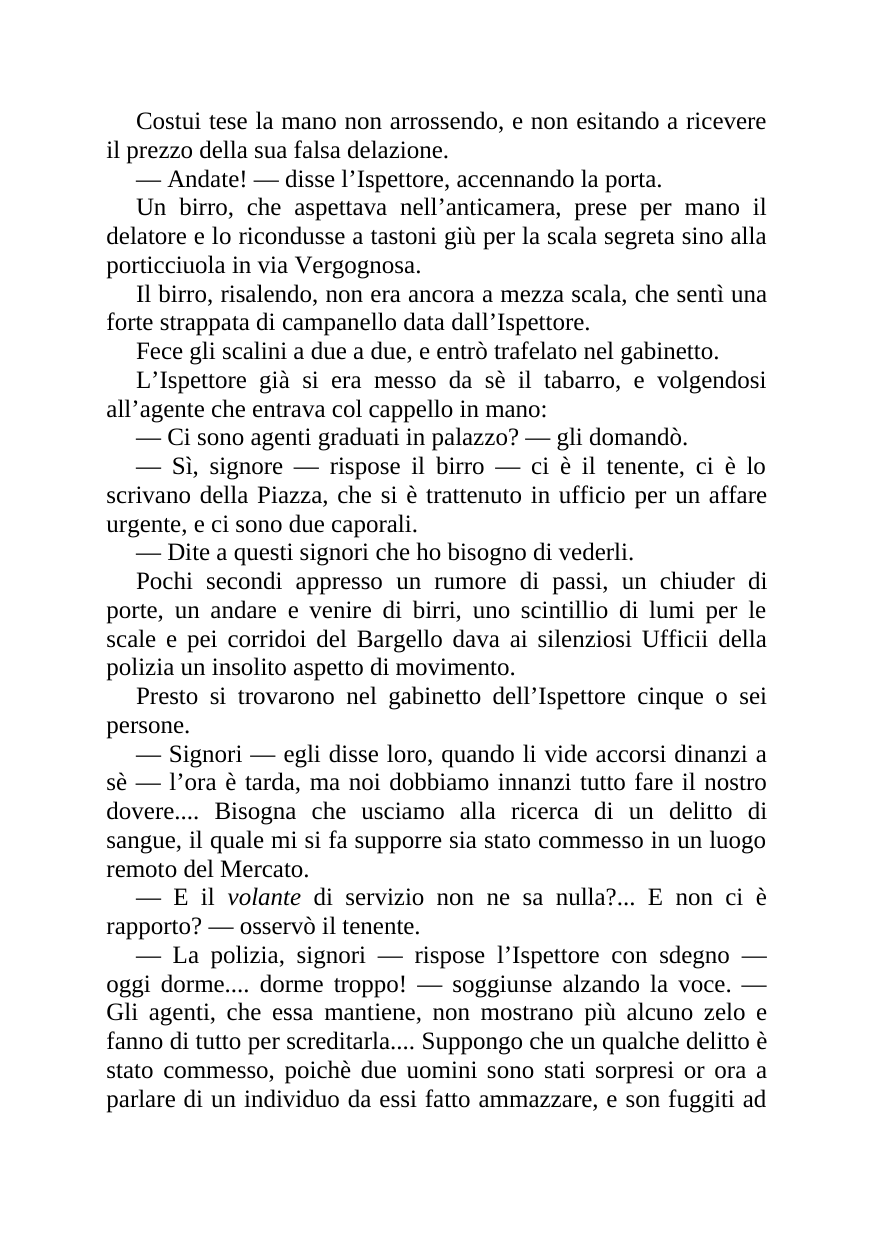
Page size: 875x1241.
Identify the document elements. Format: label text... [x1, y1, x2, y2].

text — Ci sono agenti graduati in palazzo? — gli domandò. [106, 422, 768, 451]
text — La polizia, signori — rispose l’Ispettore con sdegno — oggi dorme.... dorme troppo! — soggiunse alzando la voce. — Gli agenti, che essa mantiene, non mostrano più alcuno zelo e fanno di tutto per screditarla.... Suppongo che un qualche delitto è stato commesso, poichè due uomini sono stati sorpresi or ora a parlare di un individuo da essi fatto ammazzare, e son fuggiti ad [106, 940, 768, 1112]
text — Dite a questi signori che ho bisogno di vederli. [106, 537, 768, 566]
text — Andate! — disse l’Ispettore, accennando la porta. [106, 164, 768, 192]
text Pochi secondi appresso un rumore di passi, un chiuder di porte, un andare e venire di birri, uno scintillio di lumi per le scale e pei corridoi del Bargello dava ai silenziosi Ufficii della polizia un insolito aspetto di movimento. [106, 566, 768, 681]
text Fece gli scalini a due a due, e entrò trafelato nel gabinetto. [106, 336, 768, 365]
text Il birro, risalendo, non era ancora a mezza scala, che sentì una forte strappata di campanello data dall’Ispettore. [106, 279, 768, 336]
text — E il volante di servizio non ne sa nulla?... E non ci è rapporto? — osservò il tenente. [106, 882, 768, 940]
text Presto si trovarono nel gabinetto dell’Ispettore cinque o sei persone. [106, 681, 768, 739]
text L’Ispettore già si era messo da sè il tabarro, e volgendosi all’agente che entrava col cappello in mano: [106, 365, 768, 422]
text — Sì, signore — rispose il birro — ci è il tenente, ci è lo scrivano della Piazza, che si è trattenuto in ufficio per un affare urgente, e ci sono due caporali. [106, 451, 768, 537]
text Costui tese la mano non arrossendo, e non esitando a ricevere il prezzo della sua falsa delazione. [106, 106, 768, 164]
text Un birro, che aspettava nell’anticamera, prese per mano il delatore e lo ricondusse a tastoni giù per la scala segreta sino alla porticciuola in via Vergognosa. [106, 192, 768, 279]
text — Signori — egli disse loro, quando li vide accorsi dinanzi a sè — l’ora è tarda, ma noi dobbiamo innanzi tutto fare il nostro dovere.... Bisogna che usciamo alla ricerca di un delitto di sangue, il quale mi si fa supporre sia stato commesso in un luogo remoto del Mercato. [106, 739, 768, 882]
